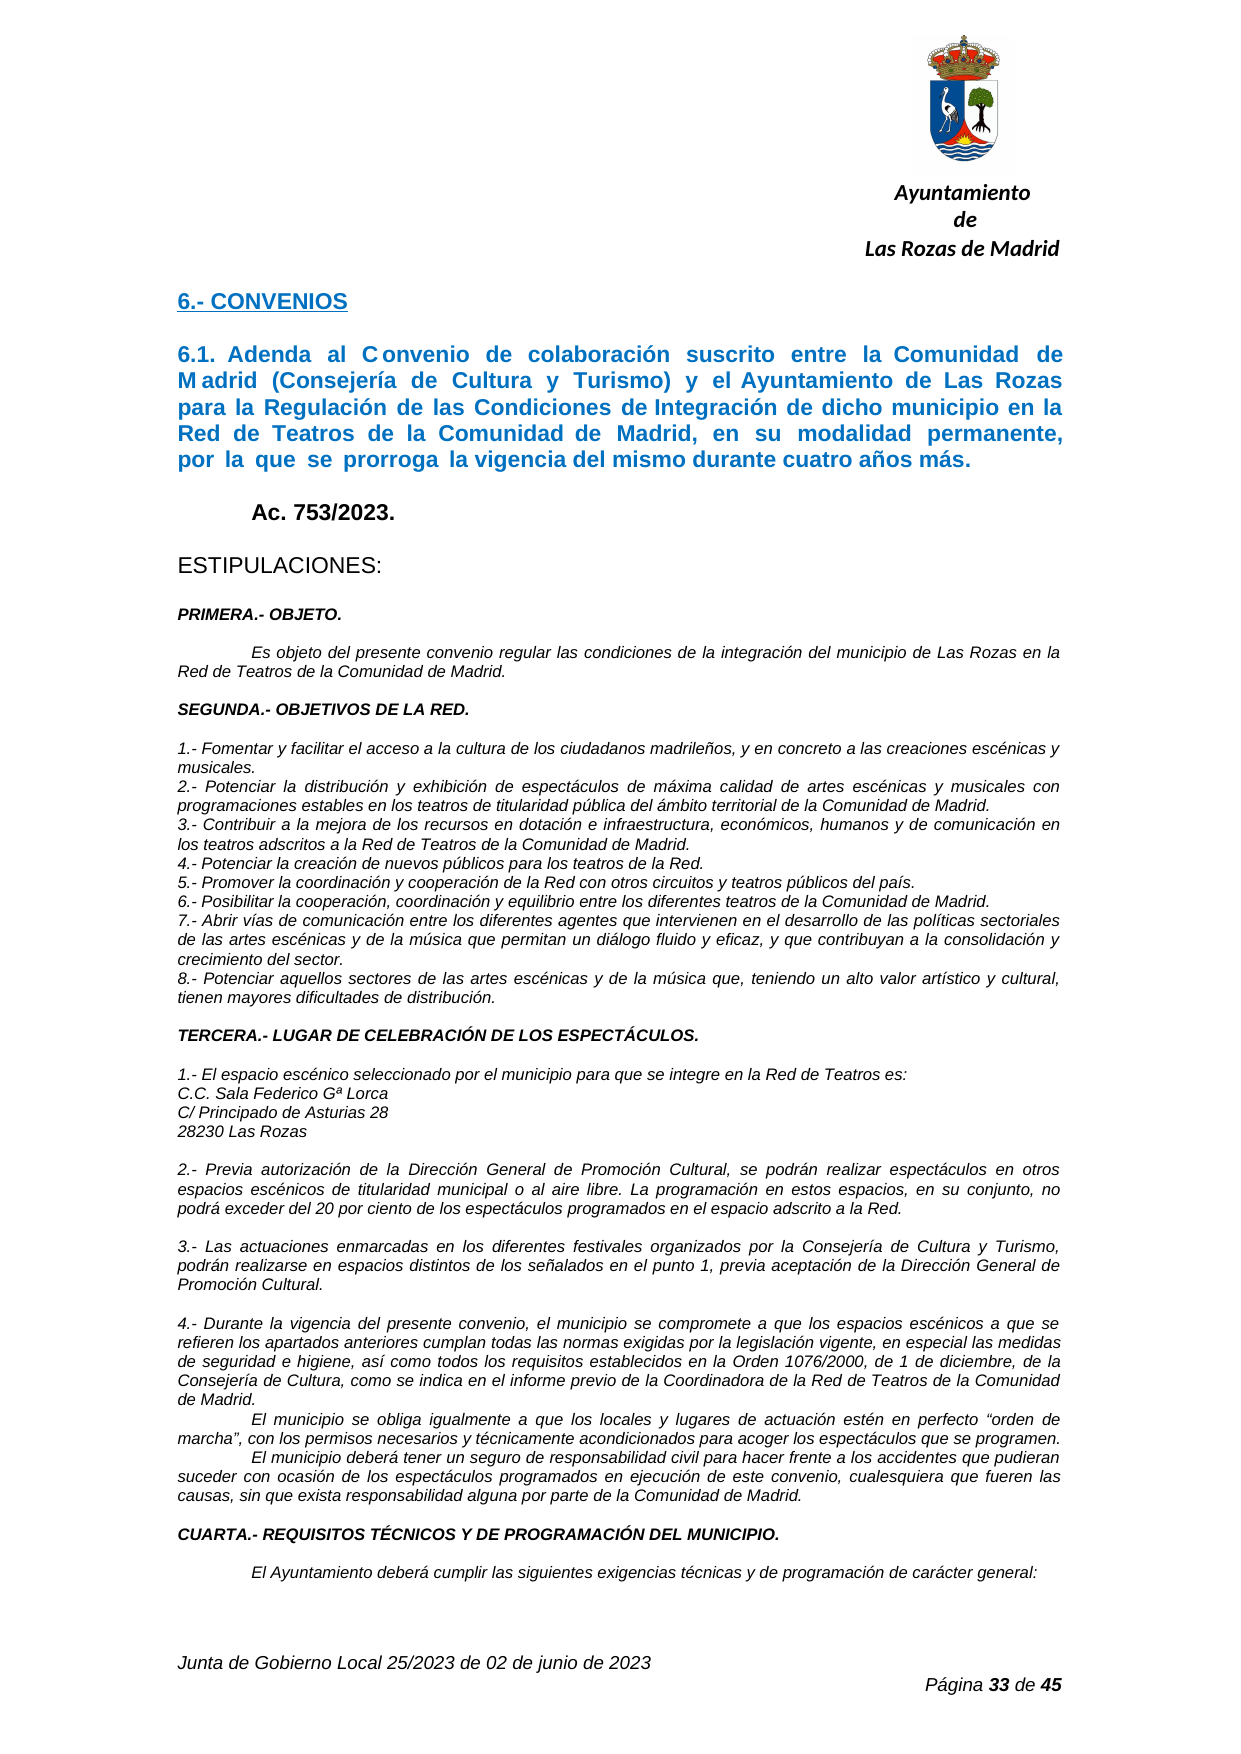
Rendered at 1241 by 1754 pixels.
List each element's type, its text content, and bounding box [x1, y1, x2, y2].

text 6.- Posibilitar la cooperación, coordinación y equilibrio entre los diferentes teatros de la Comunidad de Madrid. [177, 892, 1063, 911]
text CUARTA.- REQUISITOS TÉCNICOS Y DE PROGRAMACIÓN DEL MUNICIPIO. [177, 1524, 1063, 1543]
text 7.- Abrir vías de comunicación entre los diferentes agentes que intervienen en el desarrollo de las políticas sectoriales de las artes escénicas y de la música que permitan un diálogo fluido y eficaz, y que contribuyan a la consolidación y crecimiento del sector. [177, 911, 1063, 968]
text ESTIPULACIONES: [177, 552, 1063, 578]
text 4.- Durante la vigencia del presente convenio, el municipio se compromete a que los espacios escénicos a que se refieren los apartados anteriores cumplan todas las normas exigidas por la legislación vigente, en especial las medidas de seguridad e higiene, así como todos los requisitos establecidos en la Orden 1076/2000, de 1 de diciembre, de la Consejería de Cultura, como se indica en el informe previo de la Coordinadora de la Red de Teatros de la Comunidad de Madrid. [177, 1313, 1063, 1409]
text 5.- Promover la coordinación y cooperación de la Red con otros circuitos y teatros públicos del país. [177, 873, 1063, 892]
text 8.- Potenciar aquellos sectores de las artes escénicas y de la música que, teniendo un alto valor artístico y cultural, tienen mayores dificultades de distribución. [177, 968, 1063, 1007]
text 1.- Fomentar y facilitar el acceso a la cultura de los ciudadanos madrileños, y en concreto a las creaciones escénicas y musicales. [177, 738, 1063, 777]
text SEGUNDA.- OBJETIVOS DE LA RED. [177, 700, 1063, 719]
text 2.- Potenciar la distribución y exhibición de espectáculos de máxima calidad de artes escénicas y musicales con programaciones estables en los teatros de titularidad pública del ámbito territorial de la Comunidad de Madrid. [177, 777, 1063, 815]
text 6.- CONVENIOS [177, 288, 1063, 314]
text 4.- Potenciar la creación de nuevos públicos para los teatros de la Red. [177, 853, 1063, 873]
text TERCERA.- LUGAR DE CELEBRACIÓN DE LOS ESPECTÁCULOS. [177, 1026, 1063, 1045]
text PRIMERA.- OBJETO. [177, 604, 1063, 623]
text C/ Principado de Asturias 28 [177, 1103, 1063, 1122]
text 1.- El espacio escénico seleccionado por el municipio para que se integre en la Red de Teatros es: [177, 1064, 1063, 1083]
text 2.- Previa autorización de la Dirección General de Promoción Cultural, se podrán realizar espectáculos en otros espacios escénicos de titularidad municipal o al aire libre. La programación en estos espacios, en su conjunto, no podrá exceder del 20 por ciento de los espectáculos programados en el espacio adscrito a la Red. [177, 1160, 1063, 1218]
text El municipio se obliga igualmente a que los locales y lugares de actuación estén en perfecto “orden de marcha”, con los permisos necesarios y técnicamente acondicionados para acoger los espectáculos que se programen. [177, 1409, 1063, 1448]
text 28230 Las Rozas [177, 1122, 1063, 1141]
text 6.1. Adenda al Convenio de colaboración suscrito entre la Comunidad de Madrid (Consejería de Cultura y Turismo) y el Ayuntamiento de Las Rozas para la Regulación de las Condiciones de Integración de dicho municipio en la Red de Teatros de la Comunidad de Madrid, en su modalidad permanente, por la que se prorroga la vigencia del mismo durante cuatro años más. [177, 341, 1063, 472]
text El Ayuntamiento deberá cumplir las siguientes exigencias técnicas y de programación de carácter general: [177, 1563, 1063, 1582]
text Es objeto del presente convenio regular las condiciones de la integración del municipio de Las Rozas en la Red de Teatros de la Comunidad de Madrid. [177, 643, 1063, 681]
text El municipio deberá tener un seguro de responsabilidad civil para hacer frente a los accidentes que pudieran suceder con ocasión de los espectáculos programados en ejecución de este convenio, cualesquiera que fueren las causas, sin que exista responsabilidad alguna por parte de la Comunidad de Madrid. [177, 1448, 1063, 1505]
text 3.- Las actuaciones enmarcadas en los diferentes festivales organizados por la Consejería de Cultura y Turismo, podrán realizarse en espacios distintos de los señalados en el punto 1, previa aceptación de la Dirección General de Promoción Cultural. [177, 1237, 1063, 1294]
text C.C. Sala Federico Gª Lorca [177, 1083, 1063, 1103]
text 3.- Contribuir a la mejora de los recursos en dotación e infraestructura, económicos, humanos y de comunicación en los teatros adscritos a la Red de Teatros de la Comunidad de Madrid. [177, 815, 1063, 853]
text Ac. 753/2023. [177, 499, 1063, 525]
